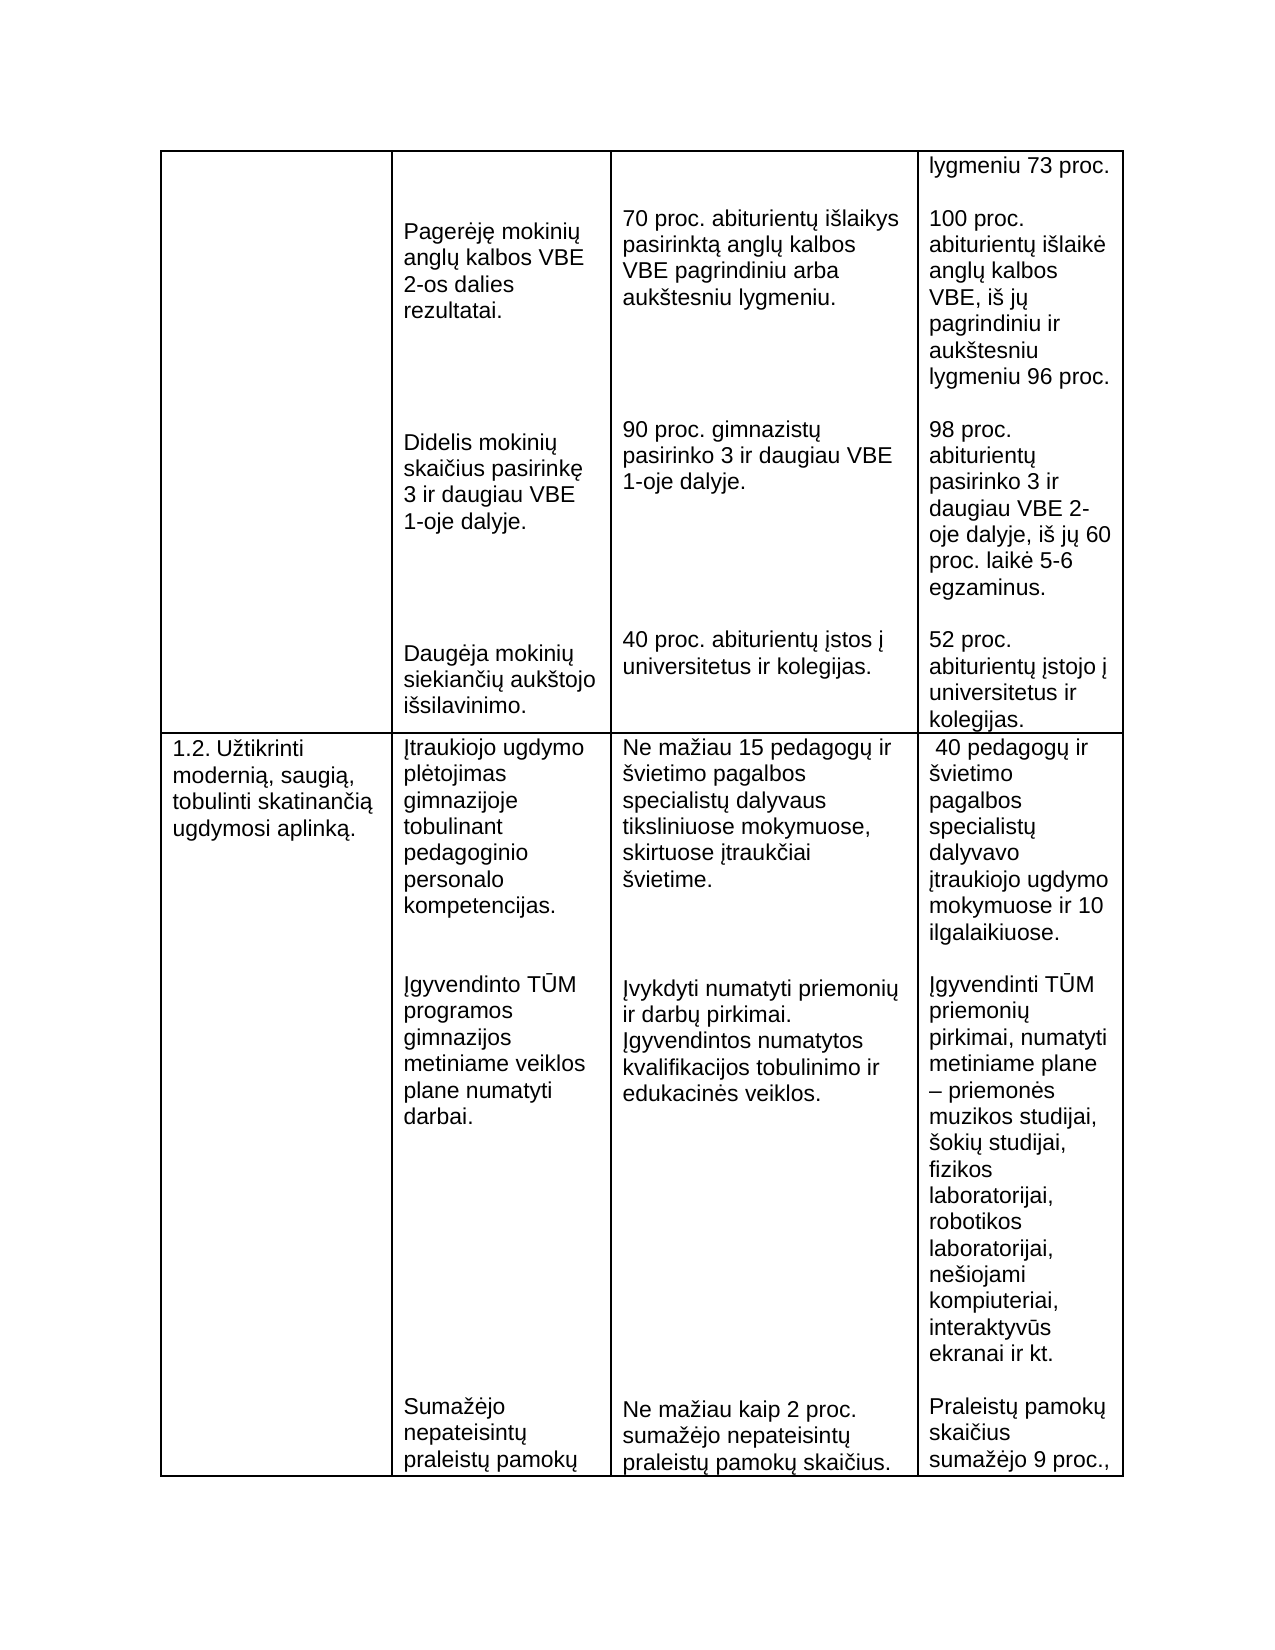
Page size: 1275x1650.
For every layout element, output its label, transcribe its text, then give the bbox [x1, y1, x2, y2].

table_cell Pagerėję mokinių anglų kalbos VBE 2-os dalies rezultatai. Didelis mokinių skaičius pasirinkę 3 ir daugiau VBE 1-oje dalyje. Daugėja mokinių siekiančių aukštojo išsilavinimo. [393, 152, 610, 732]
table_cell [162, 152, 391, 732]
table_cell 70 proc. abiturientų išlaikys pasirinktą anglų kalbos VBE pagrindiniu arba aukštesniu lygmeniu. 90 proc. gimnazistų pasirinko 3 ir daugiau VBE 1-oje dalyje. 40 proc. abiturientų įstos į universitetus ir kolegijas. [612, 152, 917, 732]
table_cell 40 pedagogų ir švietimo pagalbos specialistų dalyvavo įtraukiojo ugdymo mokymuose ir 10 ilgalaikiuose. Įgyvendinti TŪM priemonių pirkimai, numatyti metiniame plane – priemonės muzikos studijai, šokių studijai, fizikos laboratorijai, robotikos laboratorijai, nešiojami kompiuteriai, interaktyvūs ekranai ir kt. Praleistų pamokų skaičius sumažėjo 9 proc., [919, 734, 1122, 1475]
table_cell Ne mažiau 15 pedagogų ir švietimo pagalbos specialistų dalyvaus tiksliniuose mokymuose, skirtuose įtraukčiai švietime. Įvykdyti numatyti priemonių ir darbų pirkimai. Įgyvendintos numatytos kvalifikacijos tobulinimo ir edukacinės veiklos. Ne mažiau kaip 2 proc. sumažėjo nepateisintų praleistų pamokų skaičius. [612, 734, 917, 1475]
table_cell 1.2. Užtikrinti modernią, saugią, tobulinti skatinančią ugdymosi aplinką. [162, 734, 391, 1475]
table_cell Įtraukiojo ugdymo plėtojimas gimnazijoje tobulinant pedagoginio personalo kompetencijas. Įgyvendinto TŪM programos gimnazijos metiniame veiklos plane numatyti darbai. Sumažėjo nepateisintų praleistų pamokų [393, 734, 610, 1475]
table_cell lygmeniu 73 proc. 100 proc. abiturientų išlaikė anglų kalbos VBE, iš jų pagrindiniu ir aukštesniu lygmeniu 96 proc. 98 proc. abiturientų pasirinko 3 ir daugiau VBE 2-oje dalyje, iš jų 60 proc. laikė 5-6 egzaminus. 52 proc. abiturientų įstojo į universitetus ir kolegijas. [919, 152, 1122, 732]
